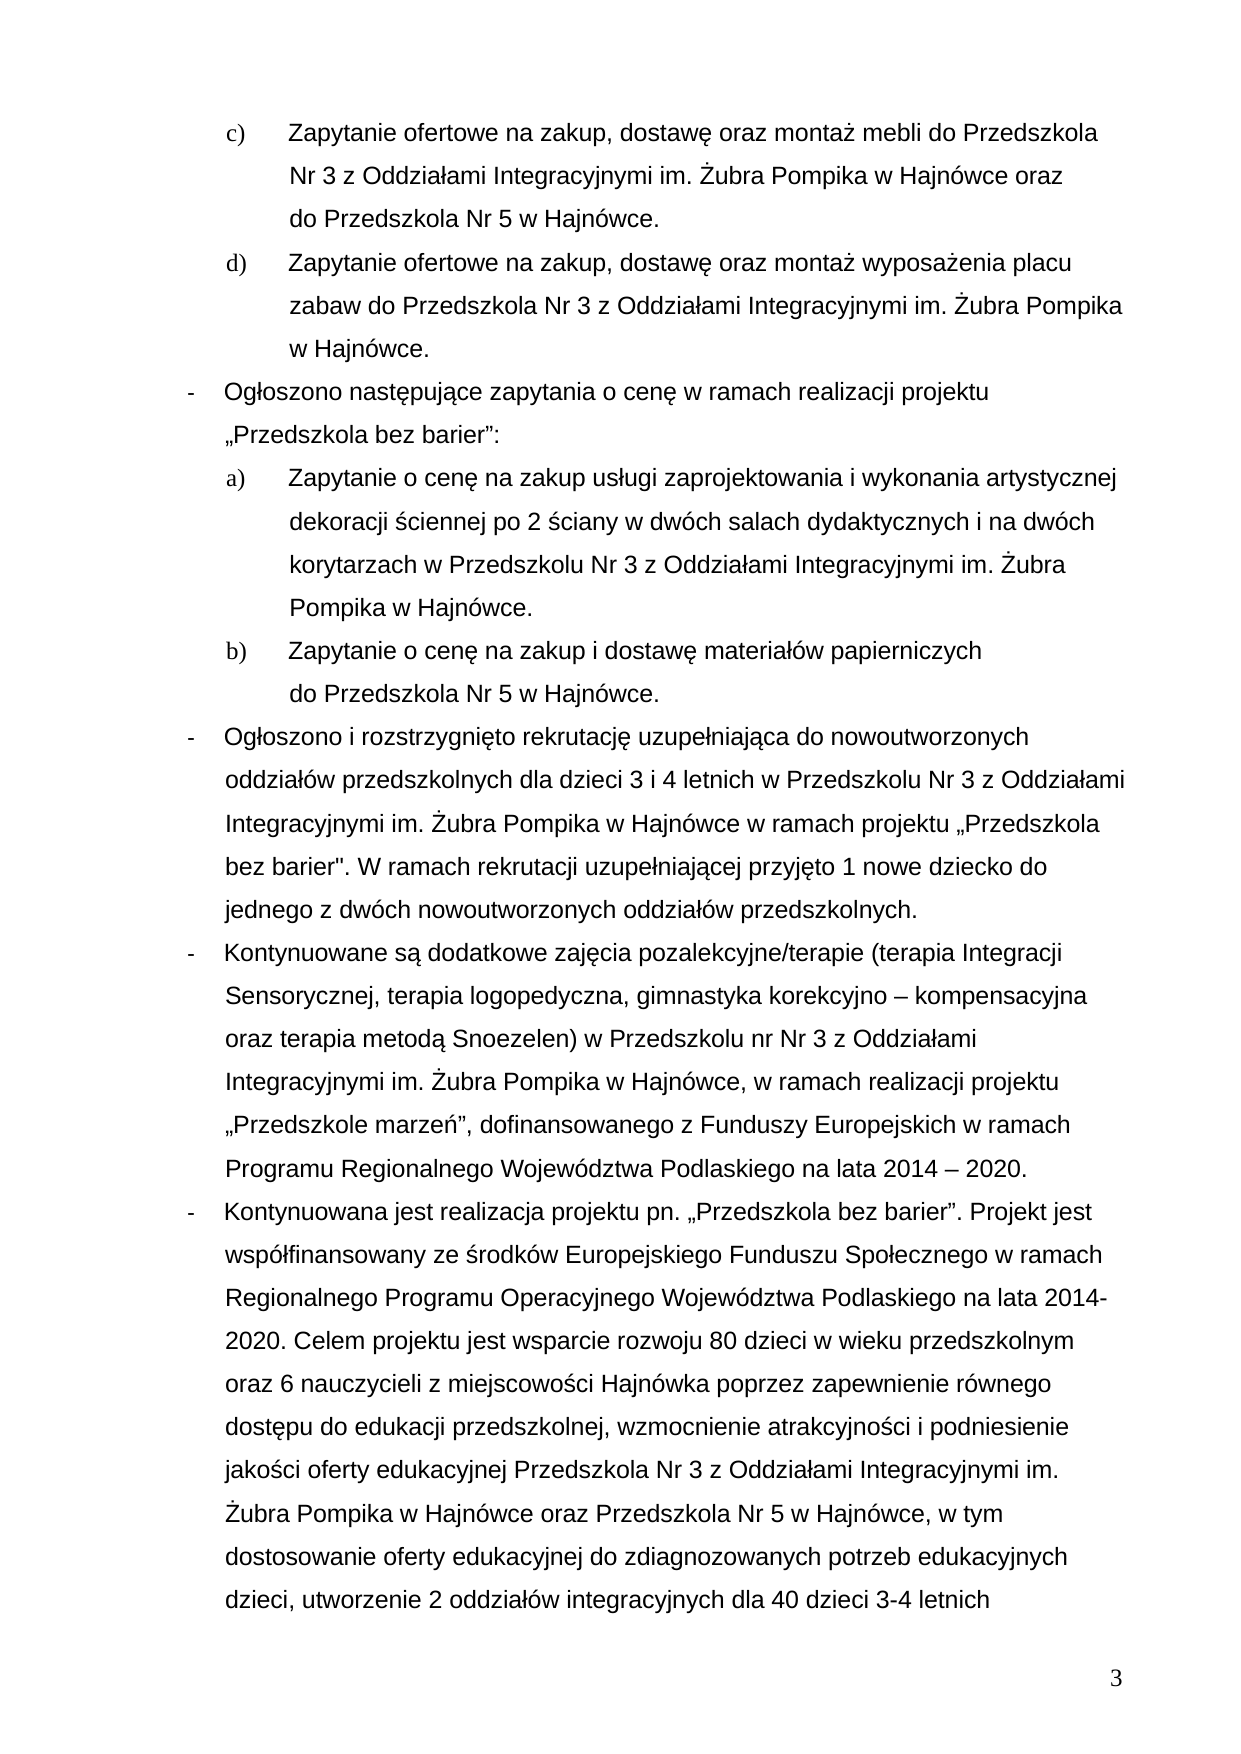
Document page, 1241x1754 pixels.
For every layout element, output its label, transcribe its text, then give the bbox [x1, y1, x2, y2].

list Zapytanie ofertowe na zakup, dostawę oraz montaż wyposażenia placu zabaw do Przedszkola Nr 3 z Oddziałami Integracyjnymi im. Żubra Pompika w Hajnówce. [226, 248, 1128, 363]
list Kontynuowana jest realizacja projektu pn. „Przedszkola bez barier”. Projekt jest współfinansowany ze środków Europejskiego Funduszu Społecznego w ramach Regionalnego Programu Operacyjnego Województwa Podlaskiego na lata 2014-2020. Celem projektu jest wsparcie rozwoju 80 dzieci w wieku przedszkolnym oraz 6 nauczycieli z miejscowości Hajnówka poprzez zapewnienie równego dostępu do edukacji przedszkolnej, wzmocnienie atrakcyjności i podniesienie jakości oferty edukacyjnej Przedszkola Nr 3 z Oddziałami Integracyjnymi im. Żubra Pompika w Hajnówce oraz Przedszkola Nr 5 w Hajnówce, w tym dostosowanie oferty edukacyjnej do zdiagnozowanych potrzeb edukacyjnych dzieci, utworzenie 2 oddziałów integracyjnych dla 40 dzieci 3-4 letnich [187, 1197, 1128, 1613]
list Ogłoszono następujące zapytania o cenę w ramach realizacji projektu „Przedszkola bez barier”: [187, 377, 1128, 449]
list Kontynuowane są dodatkowe zajęcia pozalekcyjne/terapie (terapia Integracji Sensorycznej, terapia logopedyczna, gimnastyka korekcyjno – kompensacyjna oraz terapia metodą Snoezelen) w Przedszkolu nr Nr 3 z Oddziałami Integracyjnymi im. Żubra Pompika w Hajnówce, w ramach realizacji projektu „Przedszkole marzeń”, dofinansowanego z Funduszy Europejskich w ramach Programu Regionalnego Województwa Podlaskiego na lata 2014 – 2020. [187, 938, 1128, 1182]
subtitle Ogłoszono i rozstrzygnięto rekrutację uzupełniająca do nowoutworzonych oddziałów przedszkolnych dla dzieci 3 i 4 letnich w Przedszkolu Nr 3 z Oddziałami Integracyjnymi im. Żubra Pompika w Hajnówce w ramach projektu „Przedszkola bez barier". W ramach rekrutacji uzupełniającej przyjęto 1 nowe dziecko do jednego z dwóch nowoutworzonych oddziałów przedszkolnych. [187, 722, 1128, 923]
list Zapytanie ofertowe na zakup, dostawę oraz montaż mebli do Przedszkola Nr 3 z Oddziałami Integracyjnymi im. Żubra Pompika w Hajnówce oraz do Przedszkola Nr 5 w Hajnówce. [226, 118, 1128, 233]
list Zapytanie o cenę na zakup i dostawę materiałów papierniczych do Przedszkola Nr 5 w Hajnówce. [226, 636, 1128, 708]
list Zapytanie o cenę na zakup usługi zaprojektowania i wykonania artystycznej dekoracji ściennej po 2 ściany w dwóch salach dydaktycznych i na dwóch korytarzach w Przedszkolu Nr 3 z Oddziałami Integracyjnymi im. Żubra Pompika w Hajnówce. [226, 463, 1128, 622]
